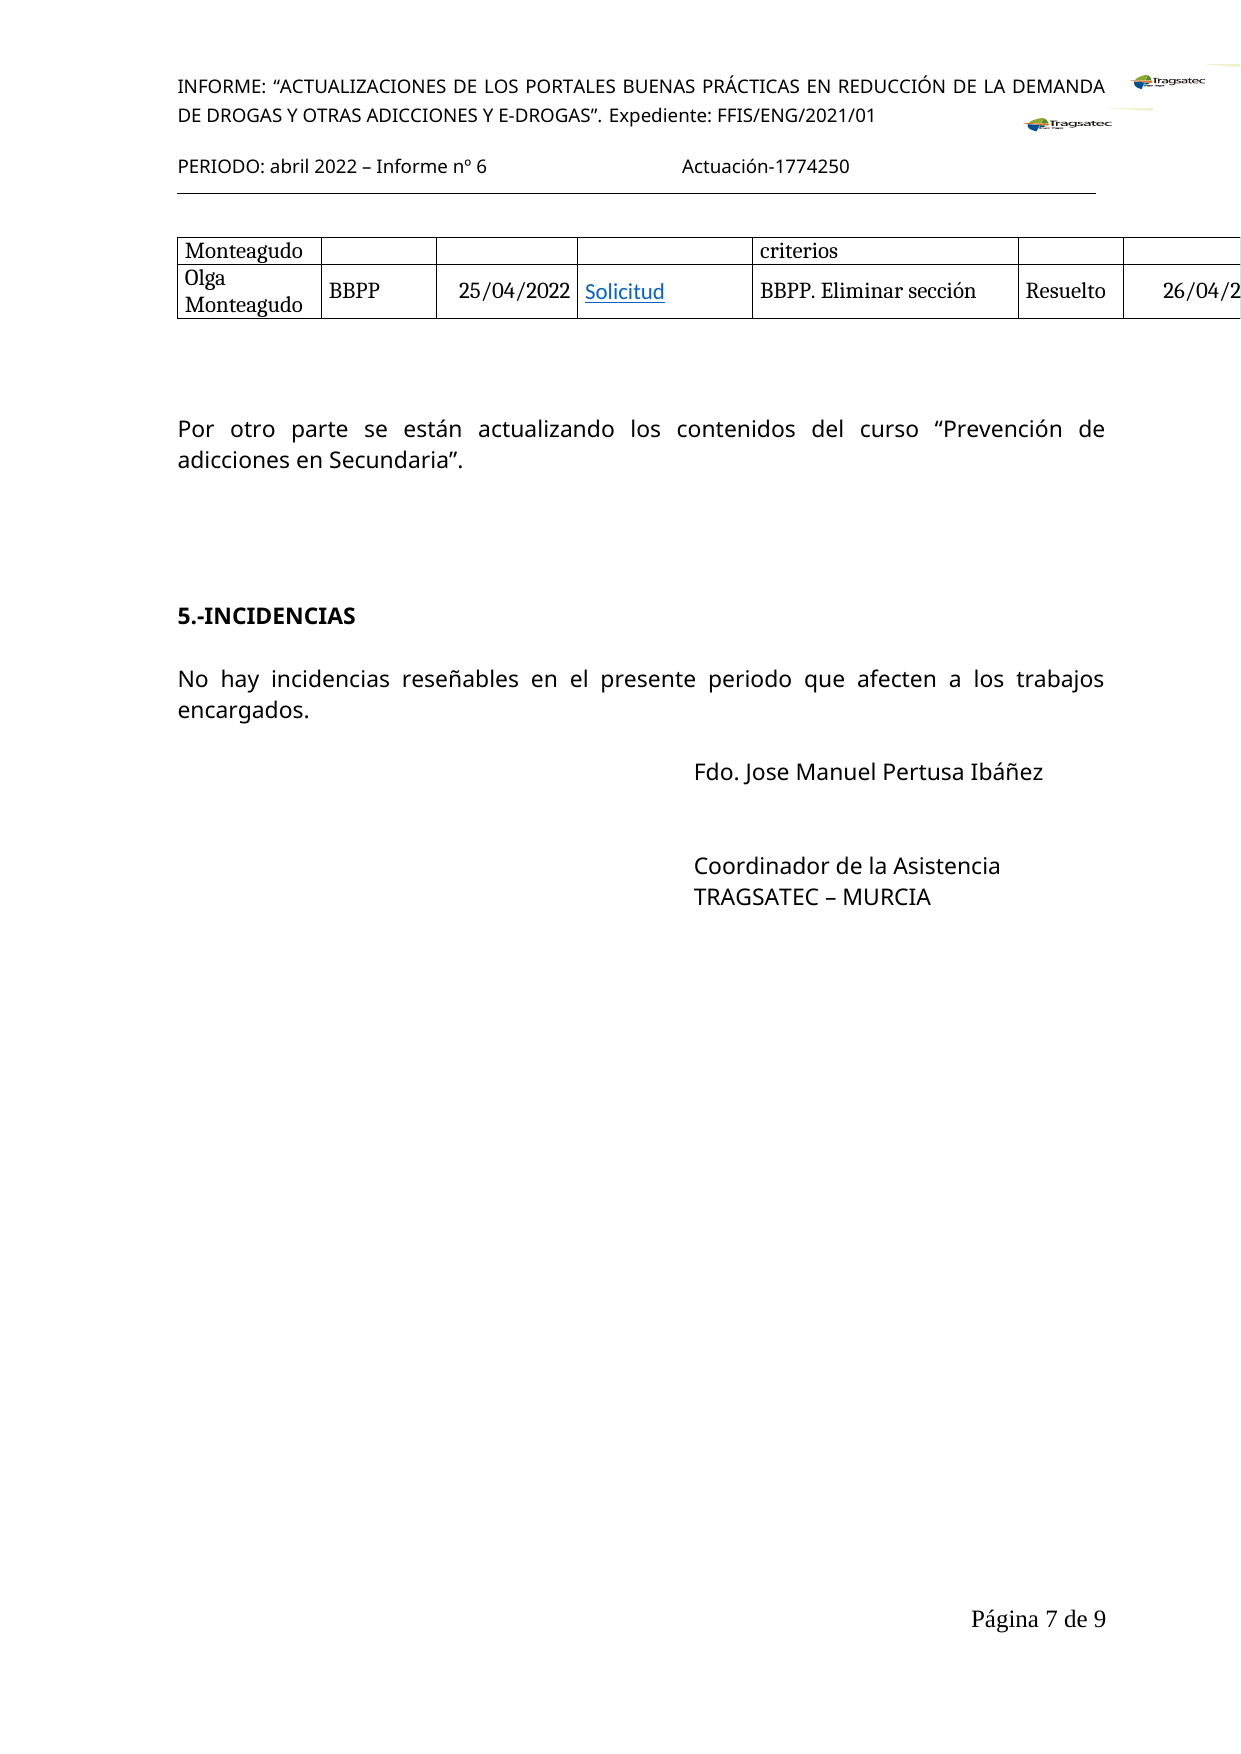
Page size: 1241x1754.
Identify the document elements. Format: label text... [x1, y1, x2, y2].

table_cell Monteagudo [178, 238, 321, 264]
text 5.-INCIDENCIAS [177, 600, 1106, 631]
table_cell Solicitud [578, 265, 752, 318]
table_cell 25/04/2022 [437, 265, 577, 318]
table_cell 25/04/2022 [1124, 238, 1240, 264]
table_cell [437, 238, 577, 264]
table_cell BBPP [322, 265, 436, 318]
table_cell Olga Monteagudo [178, 265, 321, 318]
text Coordinador de la Asistencia [620, 850, 1106, 881]
text No hay incidencias reseñables en el presente periodo que afecten a los trabajos encargados. [177, 663, 1106, 725]
table_cell Resuelto [1019, 265, 1123, 318]
table_cell [578, 238, 752, 264]
text TRAGSATEC – MURCIA [620, 881, 1106, 913]
table_cell [322, 238, 436, 264]
text Fdo. Jose Manuel Pertusa Ibáñez [620, 756, 1106, 788]
table_cell [1019, 238, 1123, 264]
table_cell BBPP. Eliminar sección [753, 265, 1018, 318]
text Por otro parte se están actualizando los contenidos del curso “Prevención de adicciones en Secundaria”. [177, 413, 1106, 475]
table_cell 26/04/2022 [1124, 265, 1240, 318]
table_cell criterios [753, 238, 1018, 264]
